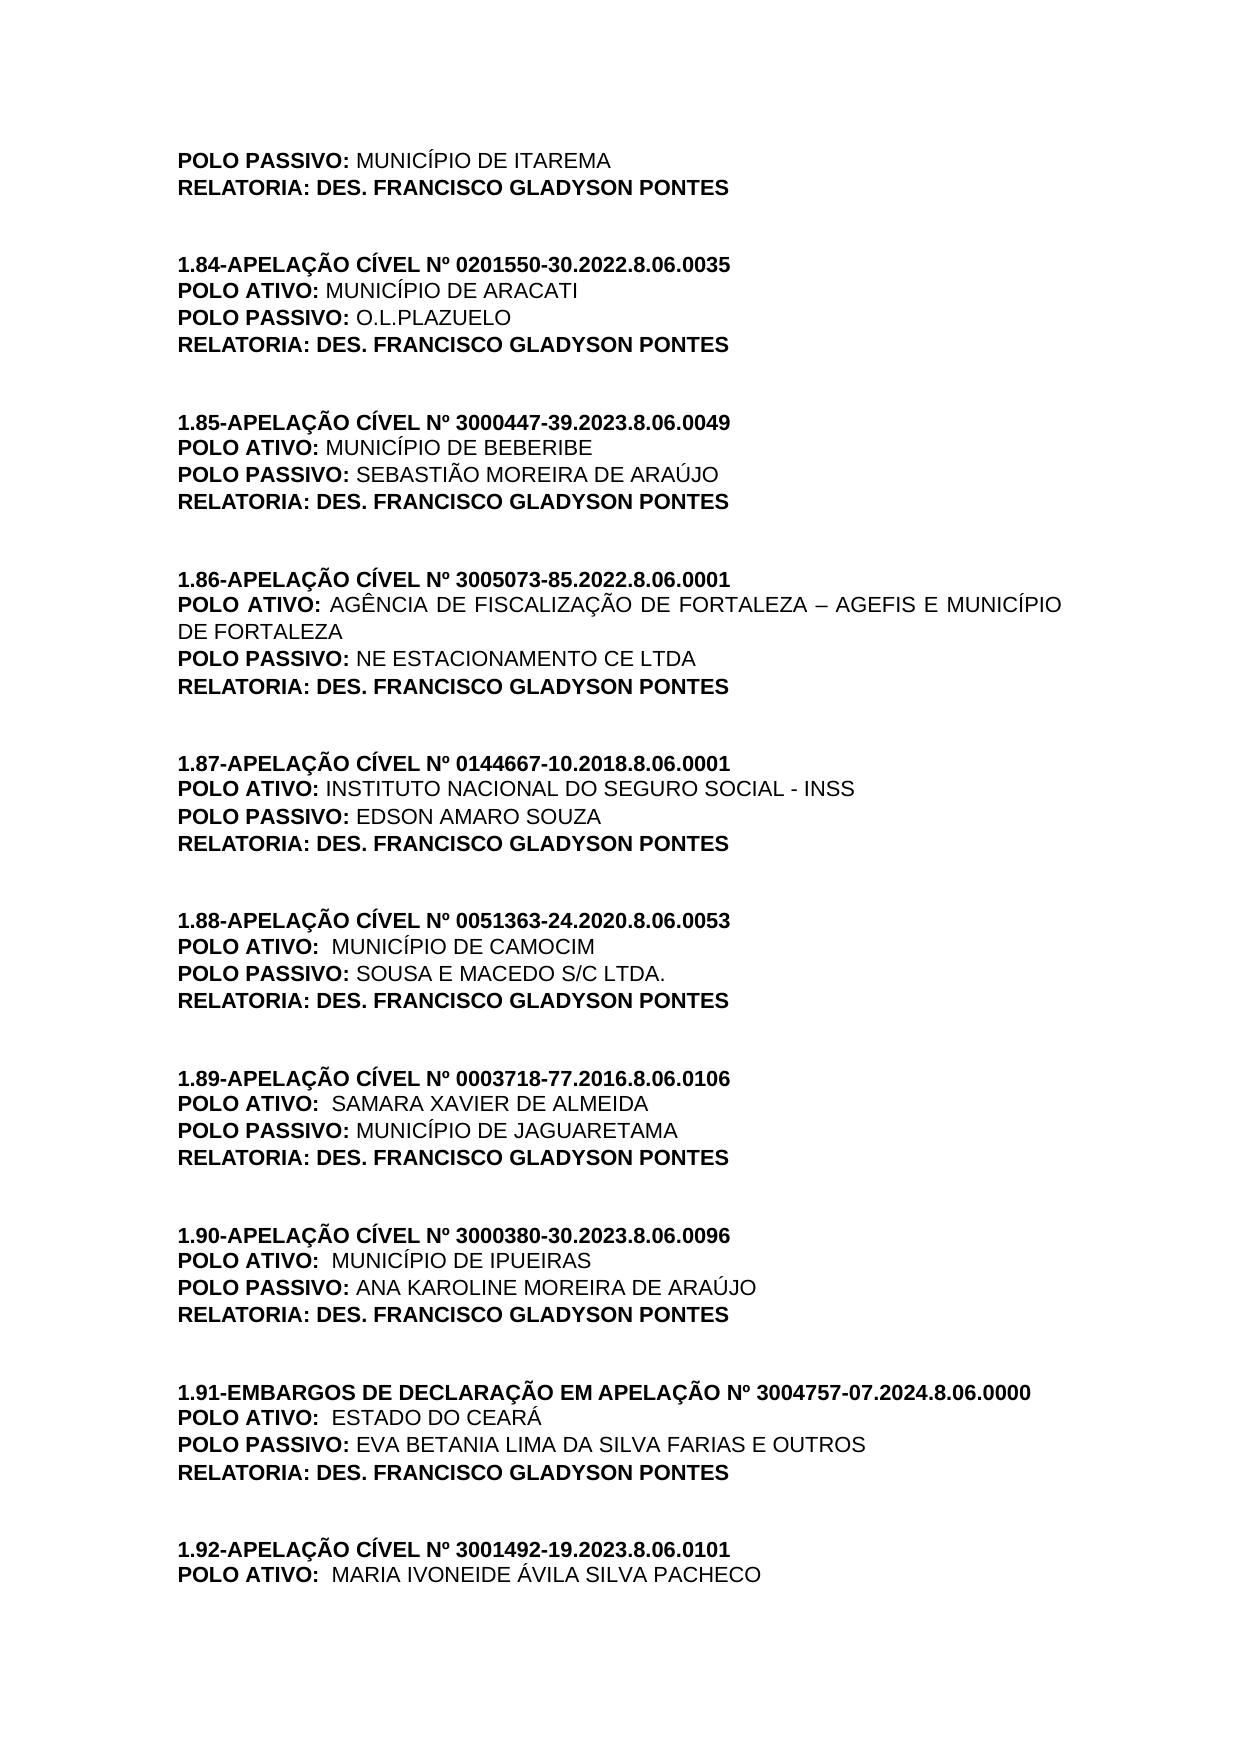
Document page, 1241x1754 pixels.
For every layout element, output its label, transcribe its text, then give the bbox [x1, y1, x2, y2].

text RELATORIA: DES. FRANCISCO GLADYSON PONTES [177, 673, 1063, 699]
text 1.84-APELAÇÃO CÍVEL Nº 0201550-30.2022.8.06.0035 [177, 252, 1063, 278]
text 1.86-APELAÇÃO CÍVEL Nº 3005073-85.2022.8.06.0001 [177, 567, 1063, 592]
text 1.87-APELAÇÃO CÍVEL Nº 0144667-10.2018.8.06.0001 [177, 751, 1063, 776]
text 1.92-APELAÇÃO CÍVEL Nº 3001492-19.2023.8.06.0101 [177, 1537, 1063, 1562]
text POLO PASSIVO: MUNICÍPIO DE ITAREMA [177, 148, 1063, 173]
text POLO PASSIVO: NE ESTACIONAMENTO CE LTDA [177, 646, 1063, 672]
text RELATORIA: DES. FRANCISCO GLADYSON PONTES [177, 175, 1063, 200]
text POLO ATIVO: AGÊNCIA DE FISCALIZAÇÃO DE FORTALEZA – AGEFIS E MUNICÍPIO DE FORTALEZA [177, 592, 1063, 644]
text POLO ATIVO: MUNICÍPIO DE IPUEIRAS [177, 1248, 1063, 1273]
text 1.90-APELAÇÃO CÍVEL Nº 3000380-30.2023.8.06.0096 [177, 1223, 1063, 1248]
text POLO PASSIVO: O.L.PLAZUELO [177, 305, 1063, 330]
text POLO PASSIVO: SOUSA E MACEDO S/C LTDA. [177, 961, 1063, 986]
text POLO PASSIVO: EVA BETANIA LIMA DA SILVA FARIAS E OUTROS [177, 1432, 1063, 1457]
text POLO ATIVO: MUNICÍPIO DE ARACATI [177, 278, 1063, 303]
text POLO PASSIVO: SEBASTIÃO MOREIRA DE ARAÚJO [177, 462, 1063, 487]
text POLO ATIVO: INSTITUTO NACIONAL DO SEGURO SOCIAL - INSS [177, 776, 1063, 802]
text POLO PASSIVO: ANA KAROLINE MOREIRA DE ARAÚJO [177, 1275, 1063, 1300]
text RELATORIA: DES. FRANCISCO GLADYSON PONTES [177, 489, 1063, 514]
text POLO ATIVO: ESTADO DO CEARÁ [177, 1405, 1063, 1430]
text RELATORIA: DES. FRANCISCO GLADYSON PONTES [177, 831, 1063, 856]
text 1.89-APELAÇÃO CÍVEL Nº 0003718-77.2016.8.06.0106 [177, 1066, 1063, 1091]
text RELATORIA: DES. FRANCISCO GLADYSON PONTES [177, 988, 1063, 1013]
text 1.91-EMBARGOS DE DECLARAÇÃO EM APELAÇÃO Nº 3004757-07.2024.8.06.0000 [177, 1380, 1063, 1405]
text RELATORIA: DES. FRANCISCO GLADYSON PONTES [177, 332, 1063, 357]
text POLO ATIVO: MUNICÍPIO DE BEBERIBE [177, 435, 1063, 460]
text 1.88-APELAÇÃO CÍVEL Nº 0051363-24.2020.8.06.0053 [177, 908, 1063, 933]
text RELATORIA: DES. FRANCISCO GLADYSON PONTES [177, 1459, 1063, 1485]
text RELATORIA: DES. FRANCISCO GLADYSON PONTES [177, 1302, 1063, 1327]
text POLO ATIVO: MUNICÍPIO DE CAMOCIM [177, 933, 1063, 959]
text 1.85-APELAÇÃO CÍVEL Nº 3000447-39.2023.8.06.0049 [177, 409, 1063, 435]
text POLO ATIVO: MARIA IVONEIDE ÁVILA SILVA PACHECO [177, 1562, 1063, 1587]
text POLO PASSIVO: MUNICÍPIO DE JAGUARETAMA [177, 1118, 1063, 1143]
text POLO PASSIVO: EDSON AMARO SOUZA [177, 803, 1063, 829]
text RELATORIA: DES. FRANCISCO GLADYSON PONTES [177, 1145, 1063, 1170]
text POLO ATIVO: SAMARA XAVIER DE ALMEIDA [177, 1091, 1063, 1116]
